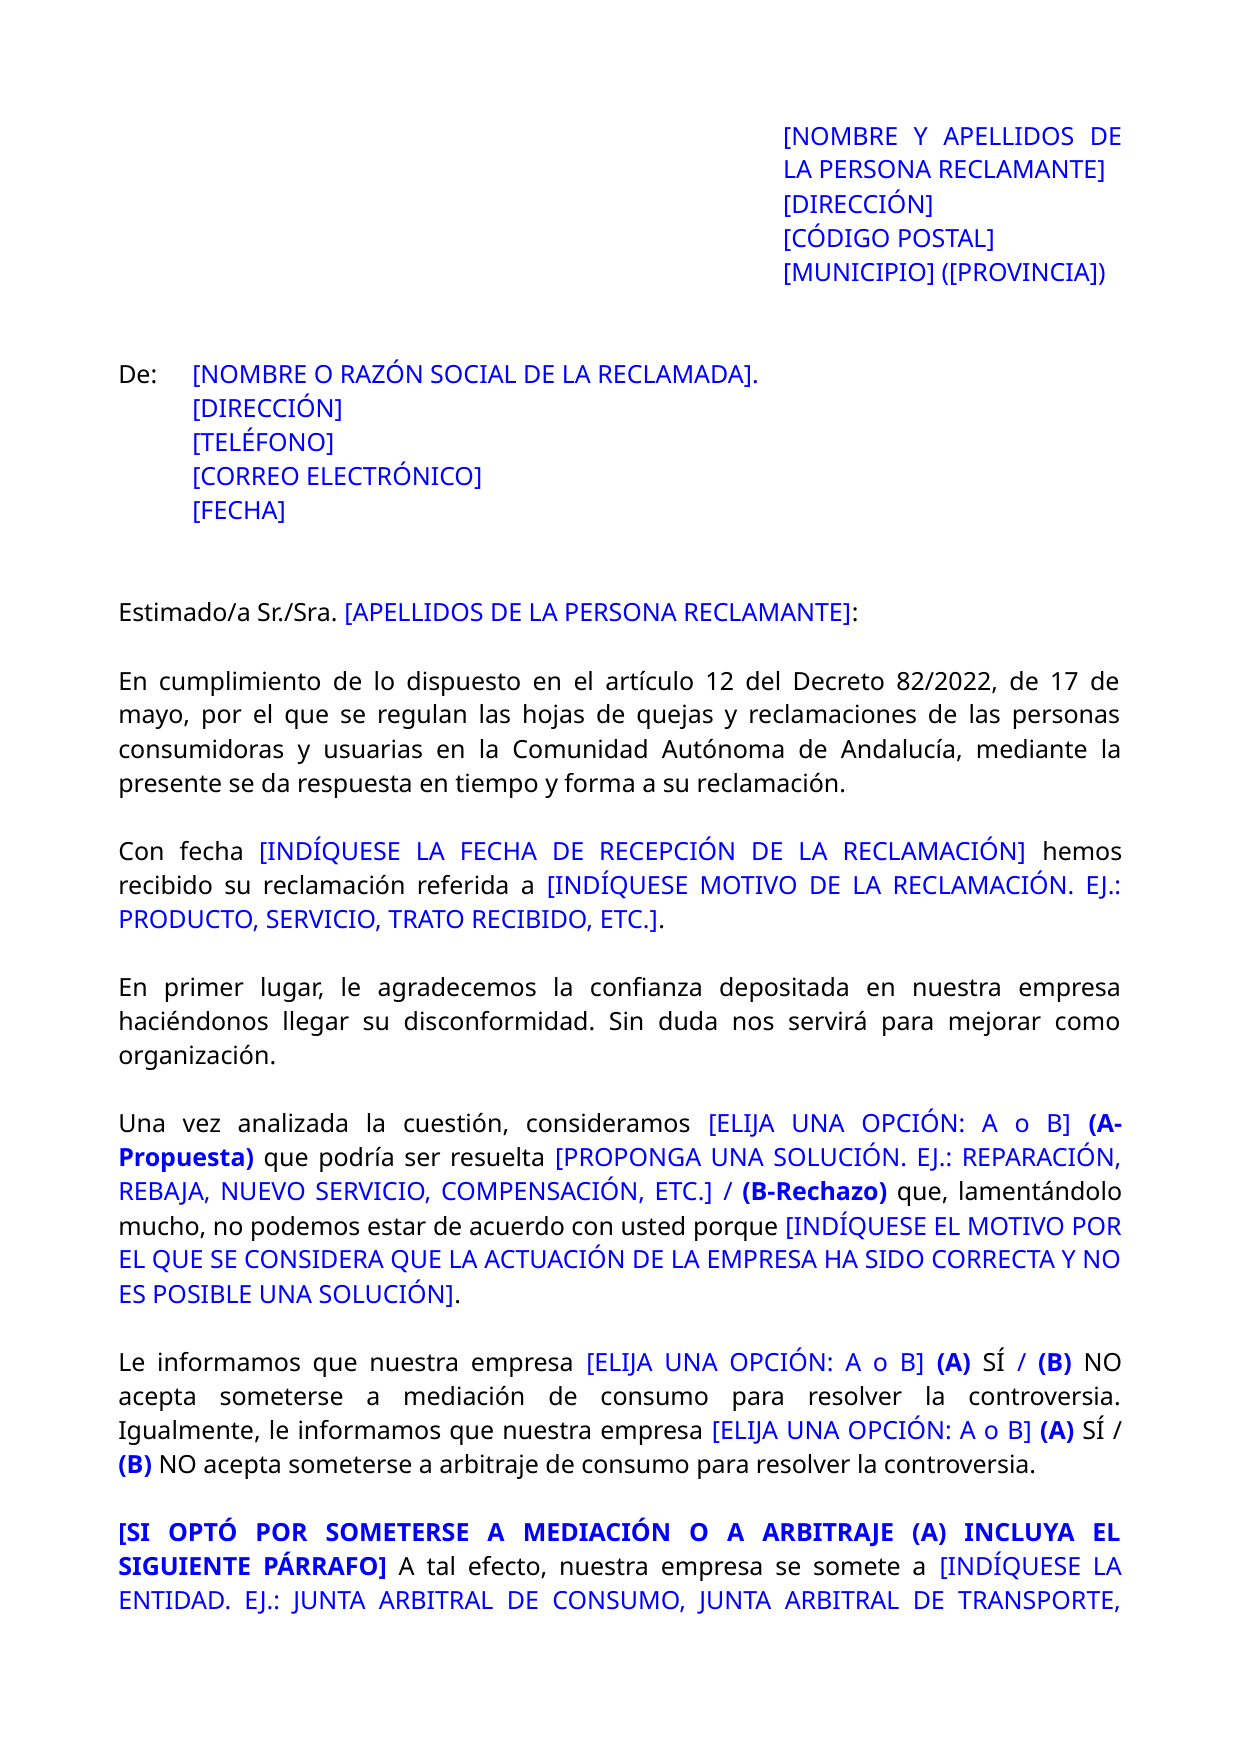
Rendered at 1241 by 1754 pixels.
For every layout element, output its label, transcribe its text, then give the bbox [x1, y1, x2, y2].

text En primer lugar, le agradecemos la confianza depositada en nuestra empresa haciéndonos llegar su disconformidad. Sin duda nos servirá para mejorar como organización. [118, 970, 1122, 1072]
text [NOMBRE Y APELLIDOS DE LA PERSONA RECLAMANTE] [783, 118, 1122, 186]
text De: [NOMBRE O RAZÓN SOCIAL DE LA RECLAMADA]. [118, 357, 1122, 391]
text [FECHA] [118, 493, 1122, 527]
text [CORREO ELECTRÓNICO] [118, 459, 1122, 493]
text [DIRECCIÓN] [118, 391, 1122, 425]
text [CÓDIGO POSTAL] [783, 220, 1122, 254]
text [SI OPTÓ POR SOMETERSE A MEDIACIÓN O A ARBITRAJE (A) INCLUYA EL SIGUIENTE PÁRRAFO] A tal efecto, nuestra empresa se somete a [INDÍQUESE LA ENTIDAD. EJ.: JUNTA ARBITRAL DE CONSUMO, JUNTA ARBITRAL DE TRANSPORTE, [118, 1515, 1122, 1617]
text [DIRECCIÓN] [783, 186, 1122, 220]
text [TELÉFONO] [118, 425, 1122, 459]
text Con fecha [INDÍQUESE LA FECHA DE RECEPCIÓN DE LA RECLAMACIÓN] hemos recibido su reclamación referida a [INDÍQUESE MOTIVO DE LA RECLAMACIÓN. EJ.: PRODUCTO, SERVICIO, TRATO RECIBIDO, ETC.]. [118, 833, 1122, 936]
text En cumplimiento de lo dispuesto en el artículo 12 del Decreto 82/2022, de 17 de mayo, por el que se regulan las hojas de quejas y reclamaciones de las personas consumidoras y usuarias en la Comunidad Autónoma de Andalucía, mediante la presente se da respuesta en tiempo y forma a su reclamación. [118, 663, 1122, 799]
text Le informamos que nuestra empresa [ELIJA UNA OPCIÓN: A o B] (A) SÍ / (B) NO acepta someterse a mediación de consumo para resolver la controversia. Igualmente, le informamos que nuestra empresa [ELIJA UNA OPCIÓN: A o B] (A) SÍ / (B) NO acepta someterse a arbitraje de consumo para resolver la controversia. [118, 1344, 1122, 1481]
text Estimado/a Sr./Sra. [APELLIDOS DE LA PERSONA RECLAMANTE]: [118, 595, 1122, 629]
text Una vez analizada la cuestión, consideramos [ELIJA UNA OPCIÓN: A o B] (A-Propuesta) que podría ser resuelta [PROPONGA UNA SOLUCIÓN. EJ.: REPARACIÓN, REBAJA, NUEVO SERVICIO, COMPENSACIÓN, ETC.] / (B-Rechazo) que, lamentándolo mucho, no podemos estar de acuerdo con usted porque [INDÍQUESE EL MOTIVO POR EL QUE SE CONSIDERA QUE LA ACTUACIÓN DE LA EMPRESA HA SIDO CORRECTA Y NO ES POSIBLE UNA SOLUCIÓN]. [118, 1106, 1122, 1310]
text [MUNICIPIO] ([PROVINCIA]) [783, 254, 1122, 288]
